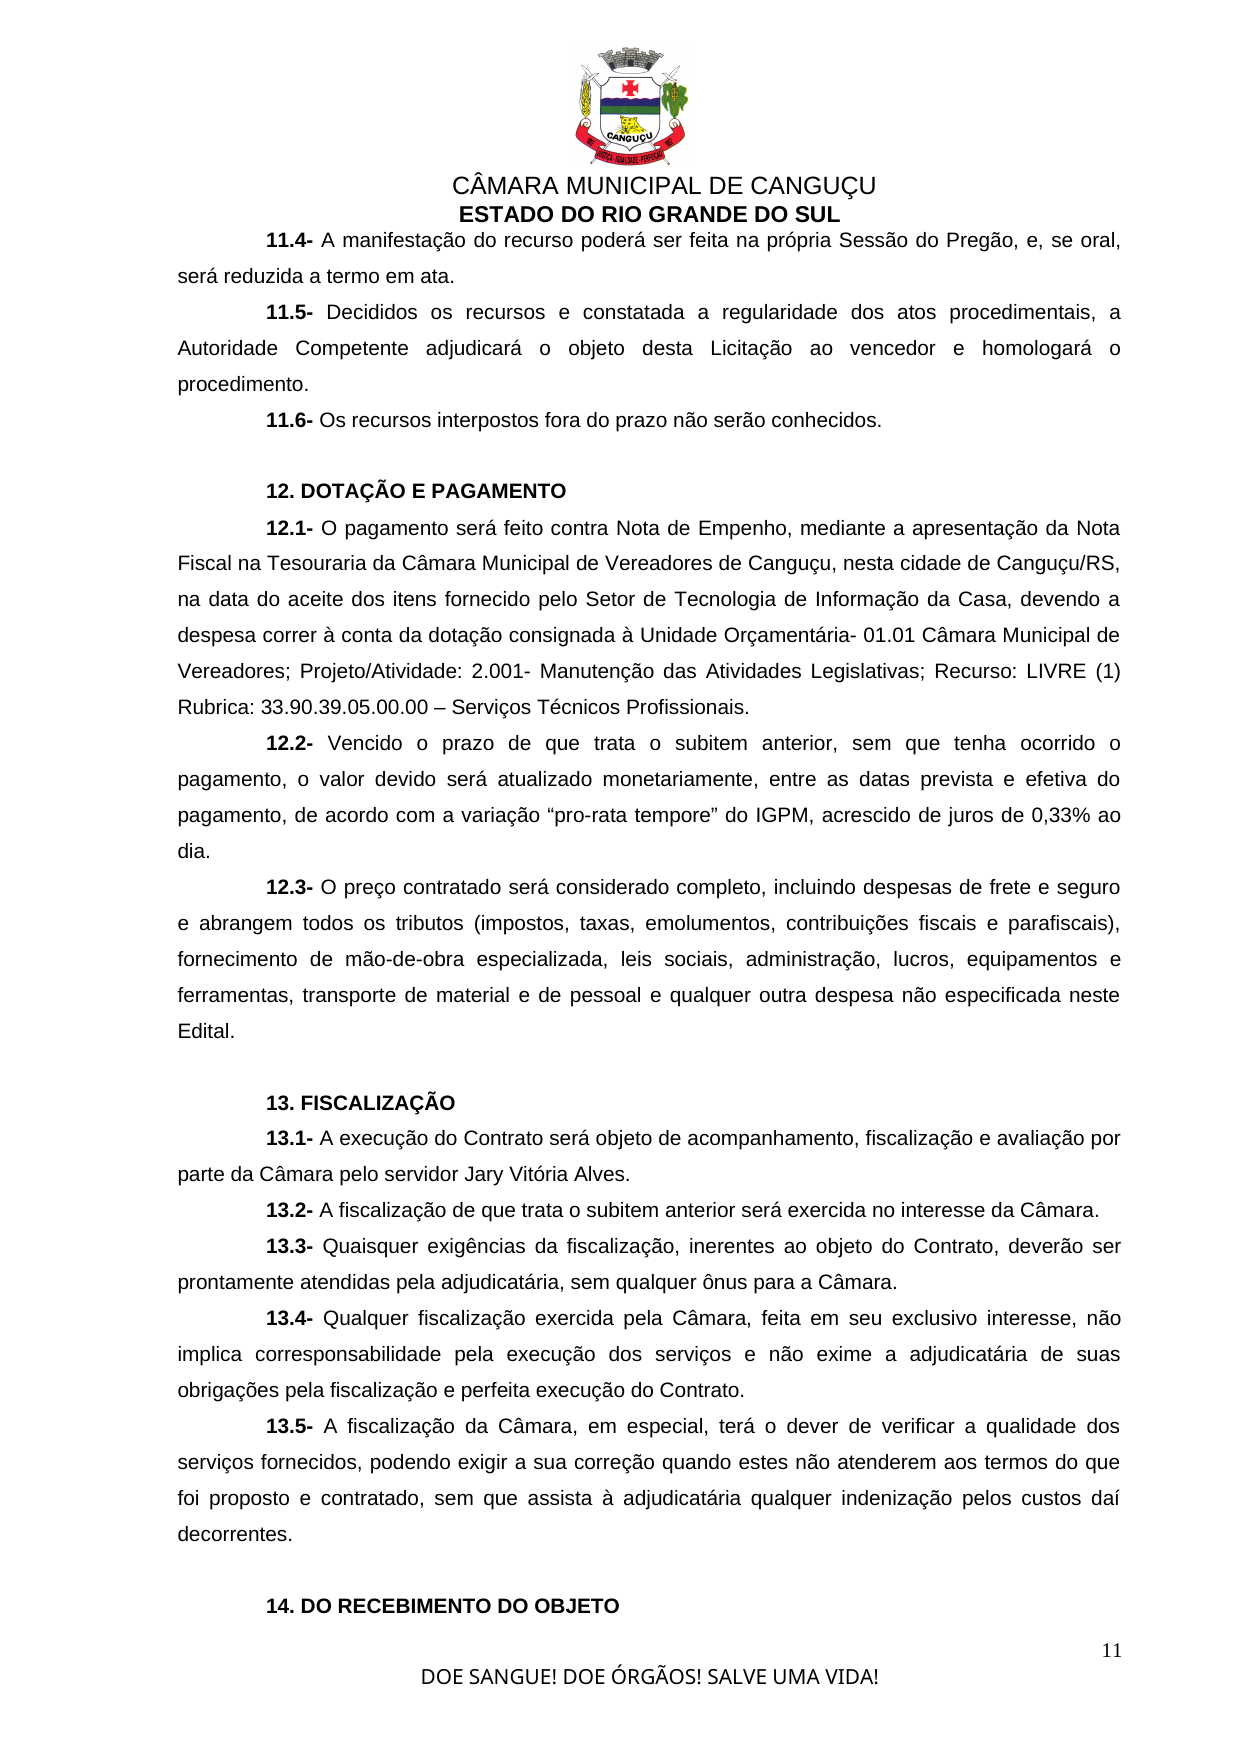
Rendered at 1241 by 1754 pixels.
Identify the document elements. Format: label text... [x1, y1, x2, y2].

text 11.4- A manifestação do recurso poderá ser feita na própria Sessão do Pregão, e, se oral, será reduzida a termo em ata. [177, 228, 1122, 288]
text 13.3- Quaisquer exigências da fiscalização, inerentes ao objeto do Contrato, deverão ser prontamente atendidas pela adjudicatária, sem qualquer ônus para a Câmara. [177, 1234, 1122, 1294]
text 12.3- O preço contratado será considerado completo, incluindo despesas de frete e seguro e abrangem todos os tributos (impostos, taxas, emolumentos, contribuições fiscais e parafiscais), fornecimento de mão-de-obra especializada, leis sociais, administração, lucros, equipamentos e ferramentas, transporte de material e de pessoal e qualquer outra despesa não especificada neste Edital. [177, 875, 1122, 1042]
text 13.4- Qualquer fiscalização exercida pela Câmara, feita em seu exclusivo interesse, não implica corresponsabilidade pela execução dos serviços e não exime a adjudicatária de suas obrigações pela fiscalização e perfeita execução do Contrato. [177, 1306, 1122, 1402]
text 12.1- O pagamento será feito contra Nota de Empenho, mediante a apresentação da Nota Fiscal na Tesouraria da Câmara Municipal de Vereadores de Canguçu, nesta cidade de Canguçu/RS, na data do aceite dos itens fornecido pelo Setor de Tecnologia de Informação da Casa, devendo a despesa correr à conta da dotação consignada à Unidade Orçamentária- 01.01 Câmara Municipal de Vereadores; Projeto/Atividade: 2.001- Manutenção das Atividades Legislativas; Recurso: LIVRE (1) Rubrica: 33.90.39.05.00.00 – Serviços Técnicos Profissionais. [177, 515, 1122, 719]
text 13.5- A fiscalização da Câmara, em especial, terá o dever de verificar a qualidade dos serviços fornecidos, podendo exigir a sua correção quando estes não atenderem aos termos do que foi proposto e contratado, sem que assista à adjudicatária qualquer indenização pelos custos daí decorrentes. [177, 1414, 1122, 1546]
text 12.2- Vencido o prazo de que trata o subitem anterior, sem que tenha ocorrido o pagamento, o valor devido será atualizado monetariamente, entre as datas prevista e efetiva do pagamento, de acordo com a variação “pro-rata tempore” do IGPM, acrescido de juros de 0,33% ao dia. [177, 731, 1122, 863]
text 13. FISCALIZAÇÃO [177, 1090, 1122, 1114]
text 12. DOTAÇÃO E PAGAMENTO [177, 479, 1122, 503]
text 13.2- A fiscalização de que trata o subitem anterior será exercida no interesse da Câmara. [177, 1198, 1122, 1222]
text 11.5- Decididos os recursos e constatada a regularidade dos atos procedimentais, a Autoridade Competente adjudicará o objeto desta Licitação ao vencedor e homologará o procedimento. [177, 300, 1122, 396]
text 13.1- A execução do Contrato será objeto de acompanhamento, fiscalização e avaliação por parte da Câmara pelo servidor Jary Vitória Alves. [177, 1126, 1122, 1186]
text 11.6- Os recursos interpostos fora do prazo não serão conhecidos. [177, 407, 1122, 431]
text 14. DO RECEBIMENTO DO OBJETO [177, 1593, 1122, 1617]
